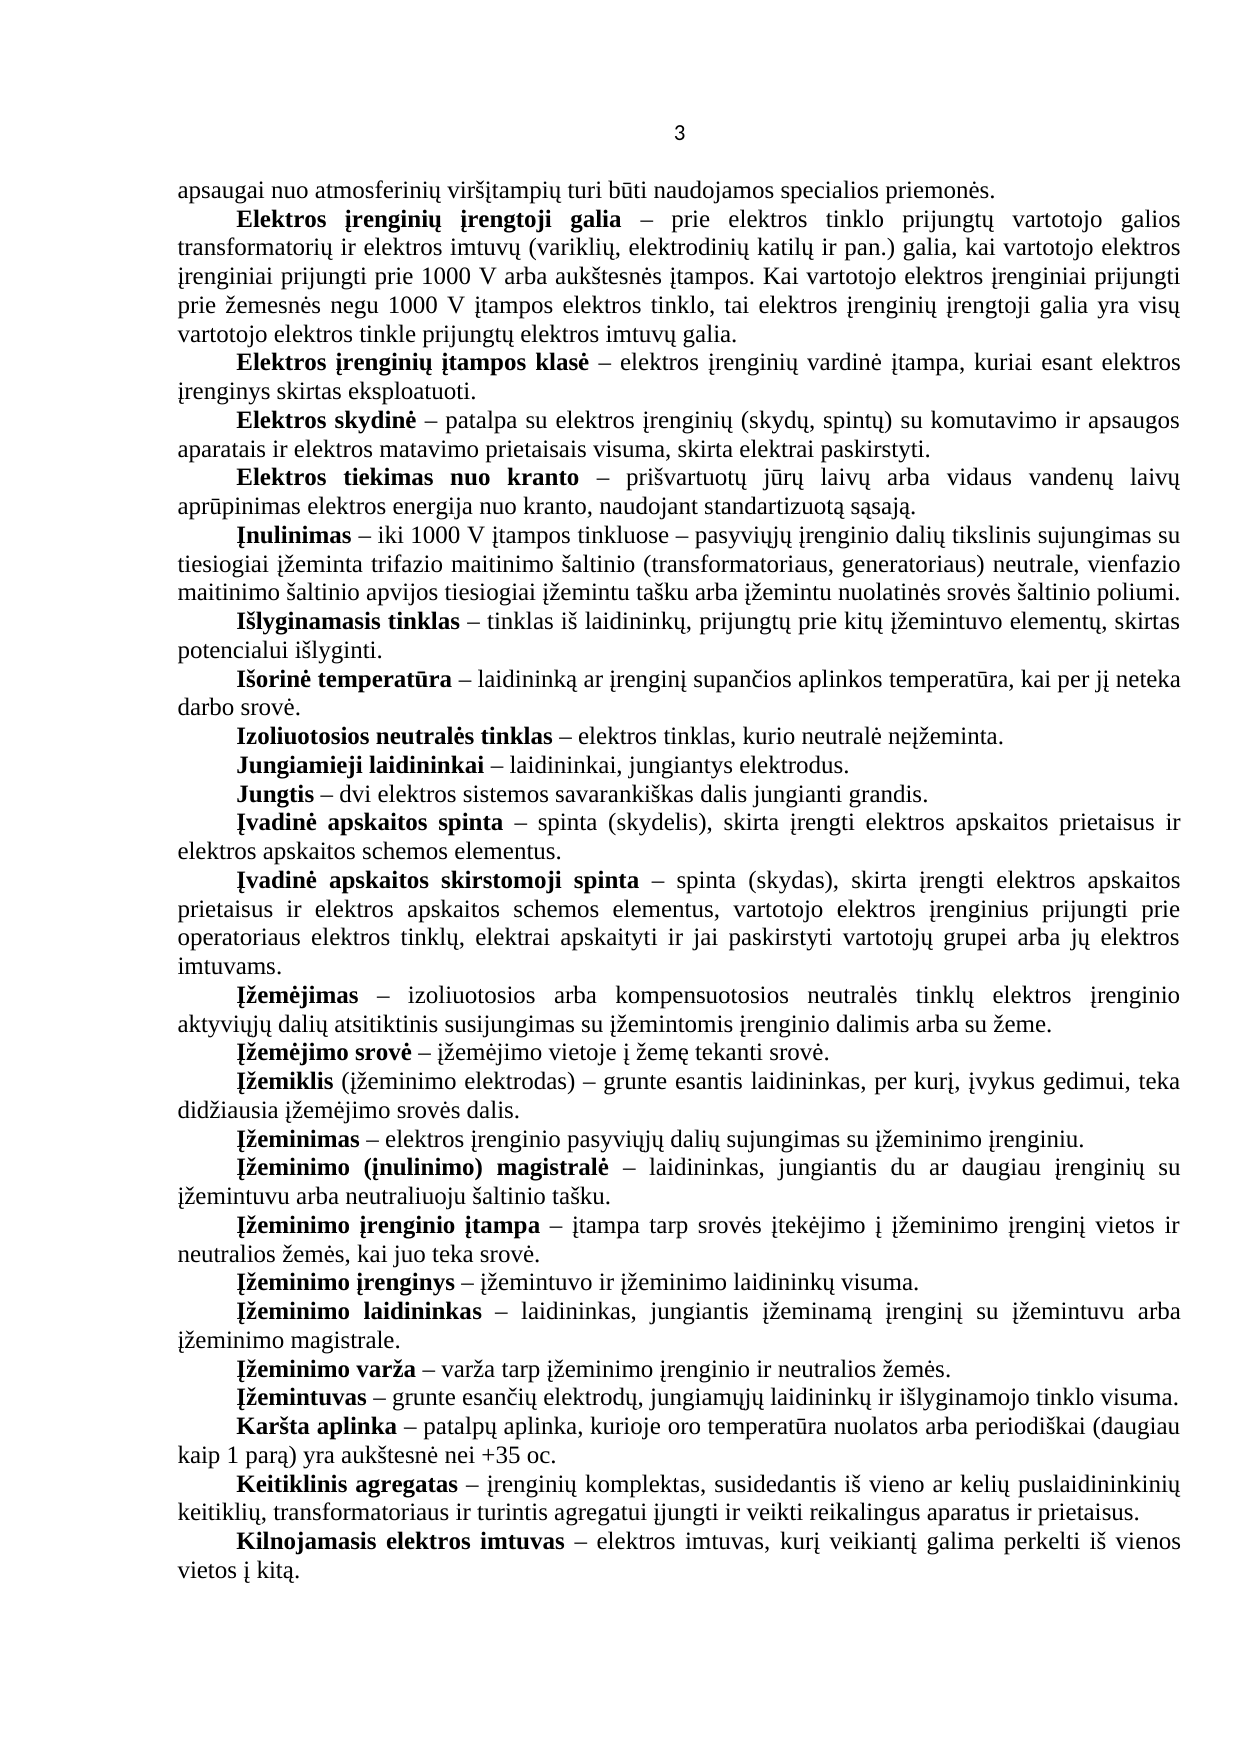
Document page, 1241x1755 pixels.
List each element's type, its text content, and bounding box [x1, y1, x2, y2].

text apsaugai nuo atmosferinių viršįtampių turi būti naudojamos specialios priemonės. [177, 175, 1181, 204]
text Įžeminimo (įnulinimo) magistralė – laidininkas, jungiantis du ar daugiau įrenginių su įžemintuvu arba neutraliuoju šaltinio tašku. [177, 1152, 1181, 1210]
text Jungtis – dvi elektros sistemos savarankiškas dalis jungianti grandis. [177, 779, 1181, 807]
text Kilnojamasis elektros imtuvas – elektros imtuvas, kurį veikiantį galima perkelti iš vienos vietos į kitą. [177, 1526, 1181, 1584]
text Keitiklinis agregatas – įrenginių komplektas, susidedantis iš vieno ar kelių puslaidininkinių keitiklių, transformatoriaus ir turintis agregatui įjungti ir veikti reikalingus aparatus ir prietaisus. [177, 1469, 1181, 1526]
text Elektros įrenginių įtampos klasė – elektros įrenginių vardinė įtampa, kuriai esant elektros įrenginys skirtas eksploatuoti. [177, 347, 1181, 405]
text Izoliuotosios neutralės tinklas – elektros tinklas, kurio neutralė neįžeminta. [177, 721, 1181, 750]
text Įžeminimas – elektros įrenginio pasyviųjų dalių sujungimas su įžeminimo įrenginiu. [177, 1124, 1181, 1152]
text Įžeminimo laidininkas – laidininkas, jungiantis įžeminamą įrenginį su įžemintuvu arba įžeminimo magistrale. [177, 1296, 1181, 1354]
text Įžeminimo įrenginys – įžemintuvo ir įžeminimo laidininkų visuma. [177, 1267, 1181, 1296]
text Įžemėjimo srovė – įžemėjimo vietoje į žemę tekanti srovė. [177, 1037, 1181, 1066]
text Karšta aplinka – patalpų aplinka, kurioje oro temperatūra nuolatos arba periodiškai (daugiau kaip 1 parą) yra aukštesnė nei +35 oc. [177, 1411, 1181, 1469]
text Išorinė temperatūra – laidininką ar įrenginį supančios aplinkos temperatūra, kai per jį neteka darbo srovė. [177, 664, 1181, 721]
text Įžeminimo įrenginio įtampa – įtampa tarp srovės įtekėjimo į įžeminimo įrenginį vietos ir neutralios žemės, kai juo teka srovė. [177, 1210, 1181, 1267]
text Elektros tiekimas nuo kranto – prišvartuotų jūrų laivų arba vidaus vandenų laivų aprūpinimas elektros energija nuo kranto, naudojant standartizuotą sąsają. [177, 462, 1181, 520]
text Įžemėjimas – izoliuotosios arba kompensuotosios neutralės tinklų elektros įrenginio aktyviųjų dalių atsitiktinis susijungimas su įžemintomis įrenginio dalimis arba su žeme. [177, 980, 1181, 1037]
text Įžemiklis (įžeminimo elektrodas) – grunte esantis laidininkas, per kurį, įvykus gedimui, teka didžiausia įžemėjimo srovės dalis. [177, 1066, 1181, 1124]
text Įžeminimo varža – varža tarp įžeminimo įrenginio ir neutralios žemės. [177, 1354, 1181, 1382]
text Įžemintuvas – grunte esančių elektrodų, jungiamųjų laidininkų ir išlyginamojo tinklo visuma. [177, 1382, 1181, 1411]
text Elektros įrenginių įrengtoji galia – prie elektros tinklo prijungtų vartotojo galios transformatorių ir elektros imtuvų (variklių, elektrodinių katilų ir pan.) galia, kai vartotojo elektros įrenginiai prijungti prie 1000 V arba aukštesnės įtampos. Kai vartotojo elektros įrenginiai prijungti prie žemesnės negu 1000 V įtampos elektros tinklo, tai elektros įrenginių įrengtoji galia yra visų vartotojo elektros tinkle prijungtų elektros imtuvų galia. [177, 204, 1181, 347]
text Įnulinimas – iki 1000 V įtampos tinkluose – pasyviųjų įrenginio dalių tikslinis sujungimas su tiesiogiai įžeminta trifazio maitinimo šaltinio (transformatoriaus, generatoriaus) neutrale, vienfazio maitinimo šaltinio apvijos tiesiogiai įžemintu tašku arba įžemintu nuolatinės srovės šaltinio poliumi. [177, 520, 1181, 606]
text Elektros skydinė – patalpa su elektros įrenginių (skydų, spintų) su komutavimo ir apsaugos aparatais ir elektros matavimo prietaisais visuma, skirta elektrai paskirstyti. [177, 405, 1181, 462]
text Įvadinė apskaitos skirstomoji spinta – spinta (skydas), skirta įrengti elektros apskaitos prietaisus ir elektros apskaitos schemos elementus, vartotojo elektros įrenginius prijungti prie operatoriaus elektros tinklų, elektrai apskaityti ir jai paskirstyti vartotojų grupei arba jų elektros imtuvams. [177, 865, 1181, 980]
text Įvadinė apskaitos spinta – spinta (skydelis), skirta įrengti elektros apskaitos prietaisus ir elektros apskaitos schemos elementus. [177, 807, 1181, 865]
text Išlyginamasis tinklas – tinklas iš laidininkų, prijungtų prie kitų įžemintuvo elementų, skirtas potencialui išlyginti. [177, 606, 1181, 664]
text Jungiamieji laidininkai – laidininkai, jungiantys elektrodus. [177, 750, 1181, 779]
